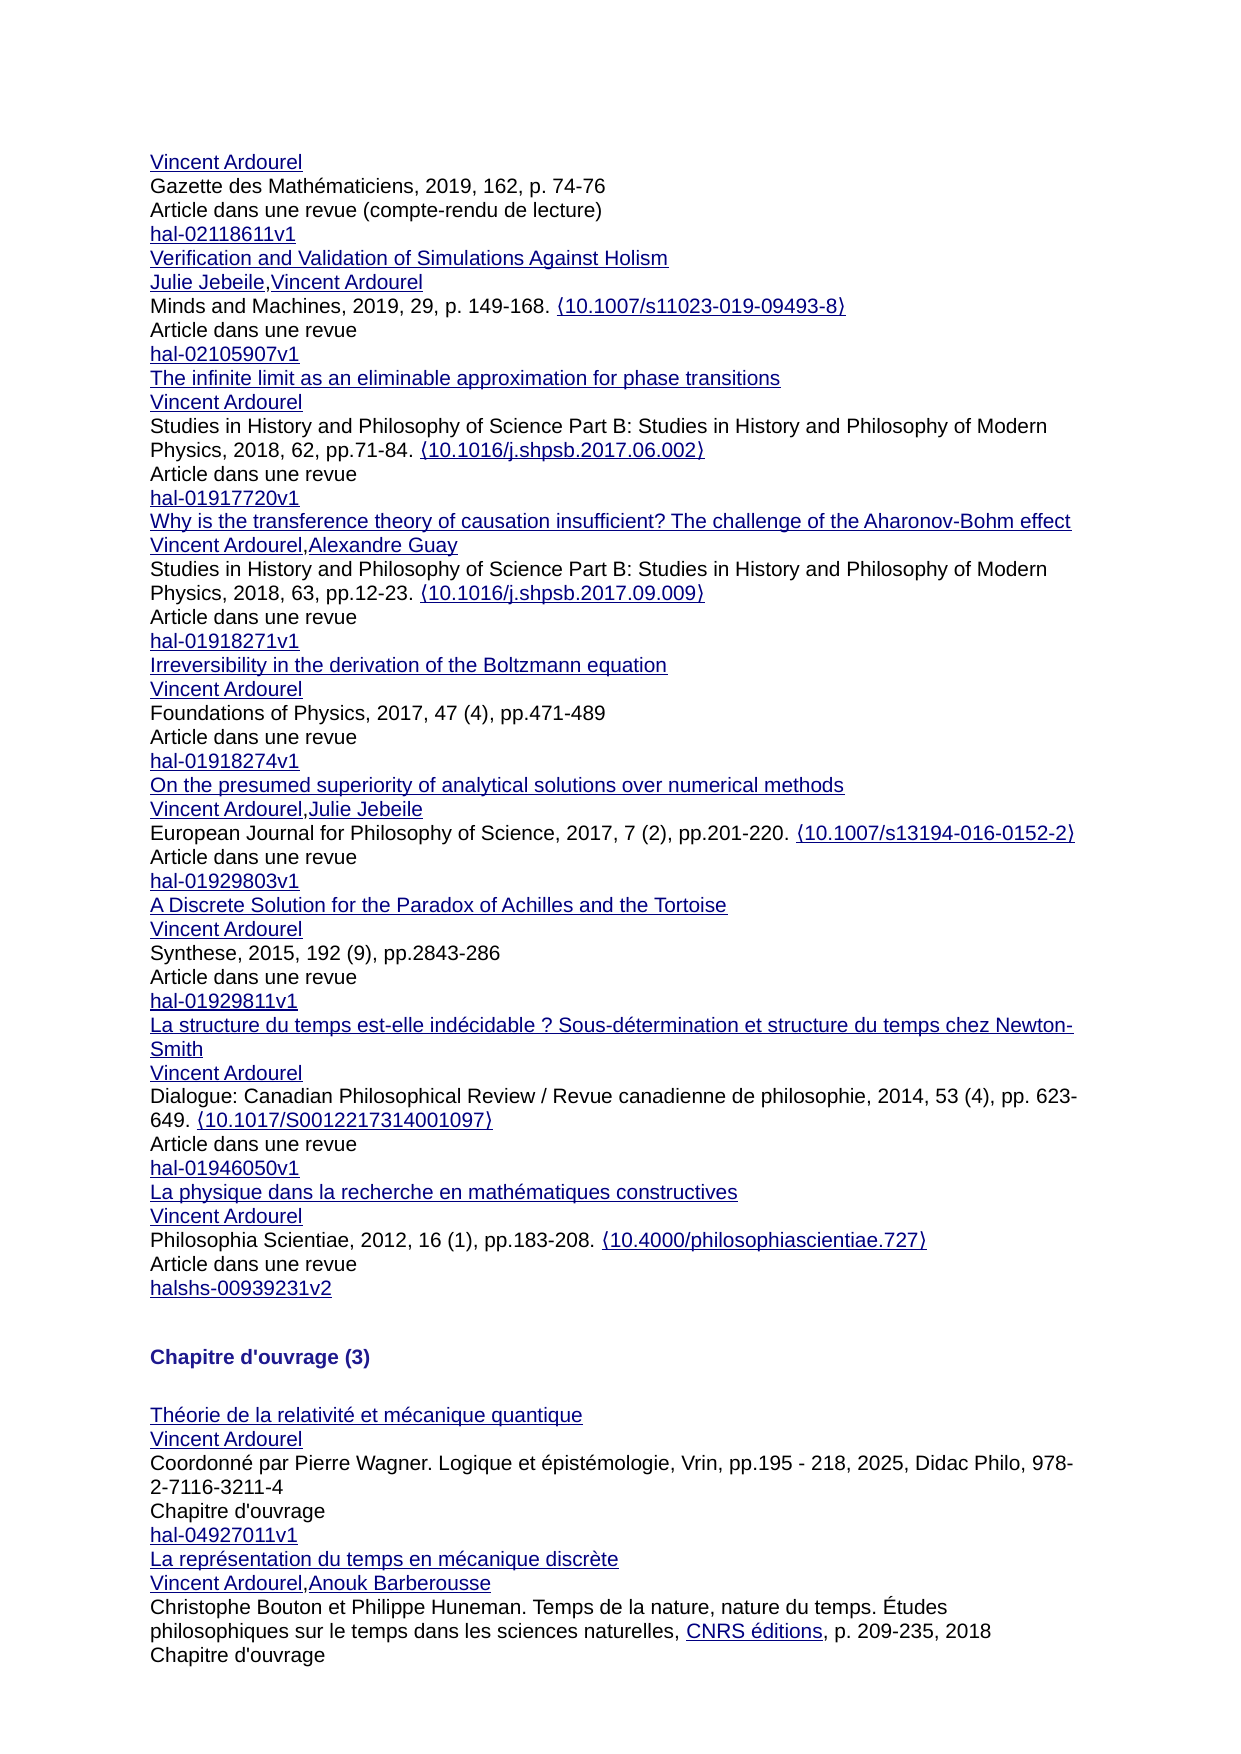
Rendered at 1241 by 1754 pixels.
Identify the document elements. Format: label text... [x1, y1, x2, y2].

table_cell The infinite limit as an eliminable approximation for phase transitions Vincent Ardourel Studies in History and Philosophy of Science Part B: Studies in History and Philosophy of Modern Physics, 2018, 62, pp.71-84. ⟨10.1016/j.shpsb.2017.06.002⟩ Article dans une revue hal-01917720v1 [150, 366, 1090, 509]
table_cell La physique dans la recherche en mathématiques constructives Vincent Ardourel Philosophia Scientiae, 2012, 16 (1), pp.183-208. ⟨10.4000/philosophiascientiae.727⟩ Article dans une revue halshs-00939231v2 [150, 1180, 1090, 1300]
subtitle Chapitre d'ouvrage (3) [150, 1345, 1090, 1369]
table_cell Verification and Validation of Simulations Against Holism Julie Jebeile,Vincent Ardourel Minds and Machines, 2019, 29, p. 149-168. ⟨10.1007/s11023-019-09493-8⟩ Article dans une revue hal-02105907v1 [150, 246, 1090, 366]
table_cell Why is the transference theory of causation insufficient? The challenge of the Aharonov-Bohm effect Vincent Ardourel,Alexandre Guay Studies in History and Philosophy of Science Part B: Studies in History and Philosophy of Modern Physics, 2018, 63, pp.12-23. ⟨10.1016/j.shpsb.2017.09.009⟩ Article dans une revue hal-01918271v1 [150, 509, 1090, 653]
table_cell La représentation du temps en mécanique discrète Vincent Ardourel,Anouk Barberousse Christophe Bouton et Philippe Huneman. Temps de la nature, nature du temps. Études philosophiques sur le temps dans les sciences naturelles, CNRS éditions, p. 209-235, 2018 Chapitre d'ouvrage [150, 1547, 1090, 1667]
table_cell A Discrete Solution for the Paradox of Achilles and the Tortoise Vincent Ardourel Synthese, 2015, 192 (9), pp.2843-286 Article dans une revue hal-01929811v1 [150, 893, 1090, 1012]
table_cell On the presumed superiority of analytical solutions over numerical methods Vincent Ardourel,Julie Jebeile European Journal for Philosophy of Science, 2017, 7 (2), pp.201-220. ⟨10.1007/s13194-016-0152-2⟩ Article dans une revue hal-01929803v1 [150, 773, 1090, 893]
table_cell Irreversibility in the derivation of the Boltzmann equation Vincent Ardourel Foundations of Physics, 2017, 47 (4), pp.471-489 Article dans une revue hal-01918274v1 [150, 653, 1090, 773]
table_cell Vincent Ardourel Gazette des Mathématiciens, 2019, 162, p. 74-76 Article dans une revue (compte-rendu de lecture) hal-02118611v1 [150, 150, 1090, 246]
table_cell La structure du temps est-elle indécidable ? Sous-détermination et structure du temps chez Newton-Smith Vincent Ardourel Dialogue: Canadian Philosophical Review / Revue canadienne de philosophie, 2014, 53 (4), pp. 623-649. ⟨10.1017/S0012217314001097⟩ Article dans une revue hal-01946050v1 [150, 1013, 1090, 1180]
table_header Théorie de la relativité et mécanique quantique Vincent Ardourel Coordonné par Pierre Wagner. Logique et épistémologie, Vrin, pp.195 - 218, 2025, Didac Philo, 978-2-7116-3211-4 Chapitre d'ouvrage hal-04927011v1 [150, 1403, 1090, 1547]
